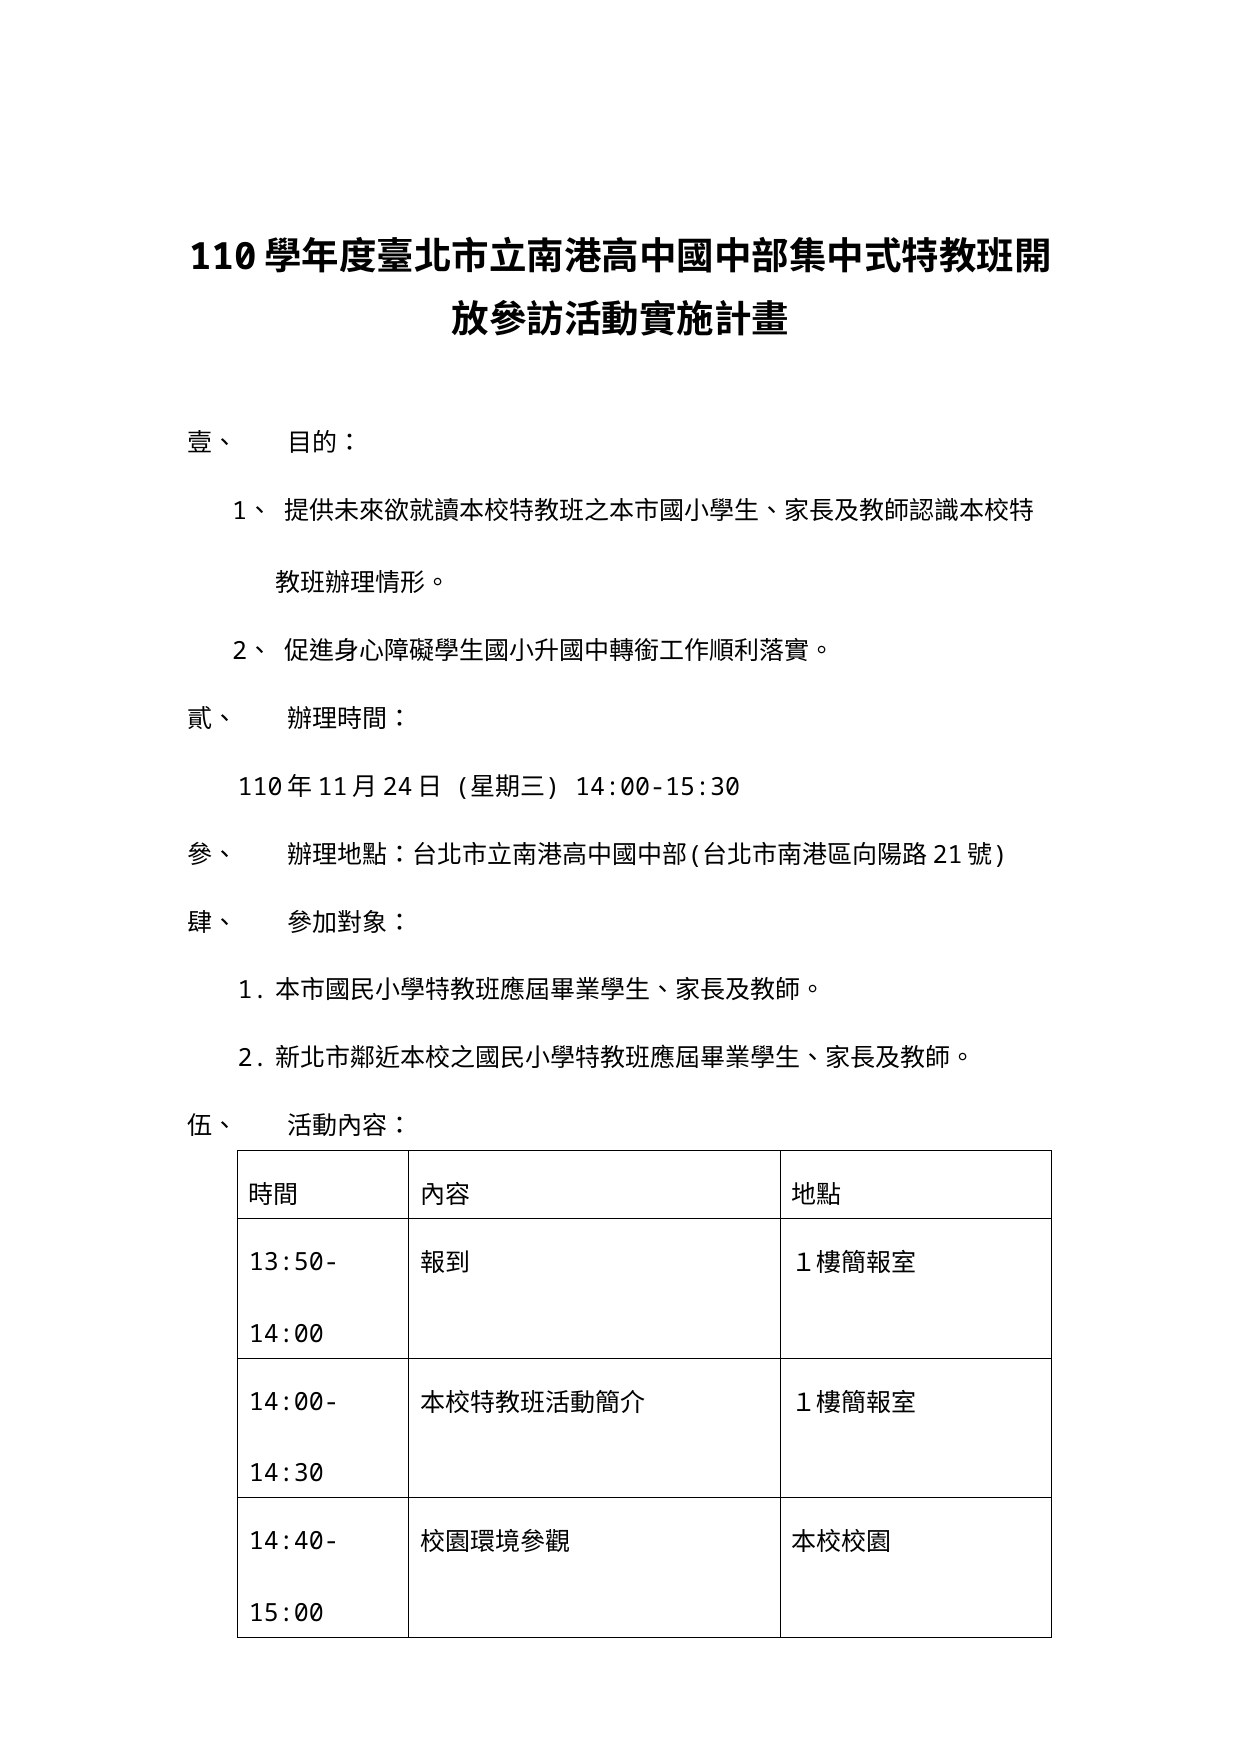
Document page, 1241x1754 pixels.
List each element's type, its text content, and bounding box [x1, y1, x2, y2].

table_header 內容 [409, 1151, 780, 1218]
list 辦理時間： [187, 675, 1053, 737]
table_cell 本校校園 [781, 1498, 1051, 1637]
list 活動內容： [187, 1082, 1053, 1145]
text 110年11月24日 (星期三) 14:00-15:30 [237, 743, 1053, 805]
list 新北市鄰近本校之國民小學特教班應屆畢業學生、家長及教師。 [237, 1014, 1053, 1077]
text 110學年度臺北市立南港高中國中部集中式特教班開放參訪活動實施計畫 [187, 212, 1053, 337]
list 參加對象： [187, 878, 1053, 941]
table_cell １樓簡報室 [781, 1219, 1051, 1358]
table_header 時間 [238, 1151, 408, 1218]
table_cell 14:40-15:00 [238, 1498, 408, 1637]
table_cell 校園環境參觀 [409, 1498, 780, 1637]
table_cell 13:50-14:00 [238, 1219, 408, 1358]
table_cell １樓簡報室 [781, 1359, 1051, 1497]
list 辦理地點：台北市立南港高中國中部(台北市南港區向陽路21號) [187, 811, 1053, 873]
table_cell 本校特教班活動簡介 [409, 1359, 780, 1497]
list 提供未來欲就讀本校特教班之本市國小學生、家長及教師認識本校特教班辦理情形。 [232, 467, 1053, 601]
list 目的： [187, 399, 1053, 462]
table_cell 報到 [409, 1219, 780, 1358]
list 本市國民小學特教班應屆畢業學生、家長及教師。 [237, 946, 1053, 1009]
list 促進身心障礙學生國小升國中轉銜工作順利落實。 [232, 607, 1053, 669]
table_cell 14:00-14:30 [238, 1359, 408, 1497]
table_header 地點 [781, 1151, 1051, 1218]
